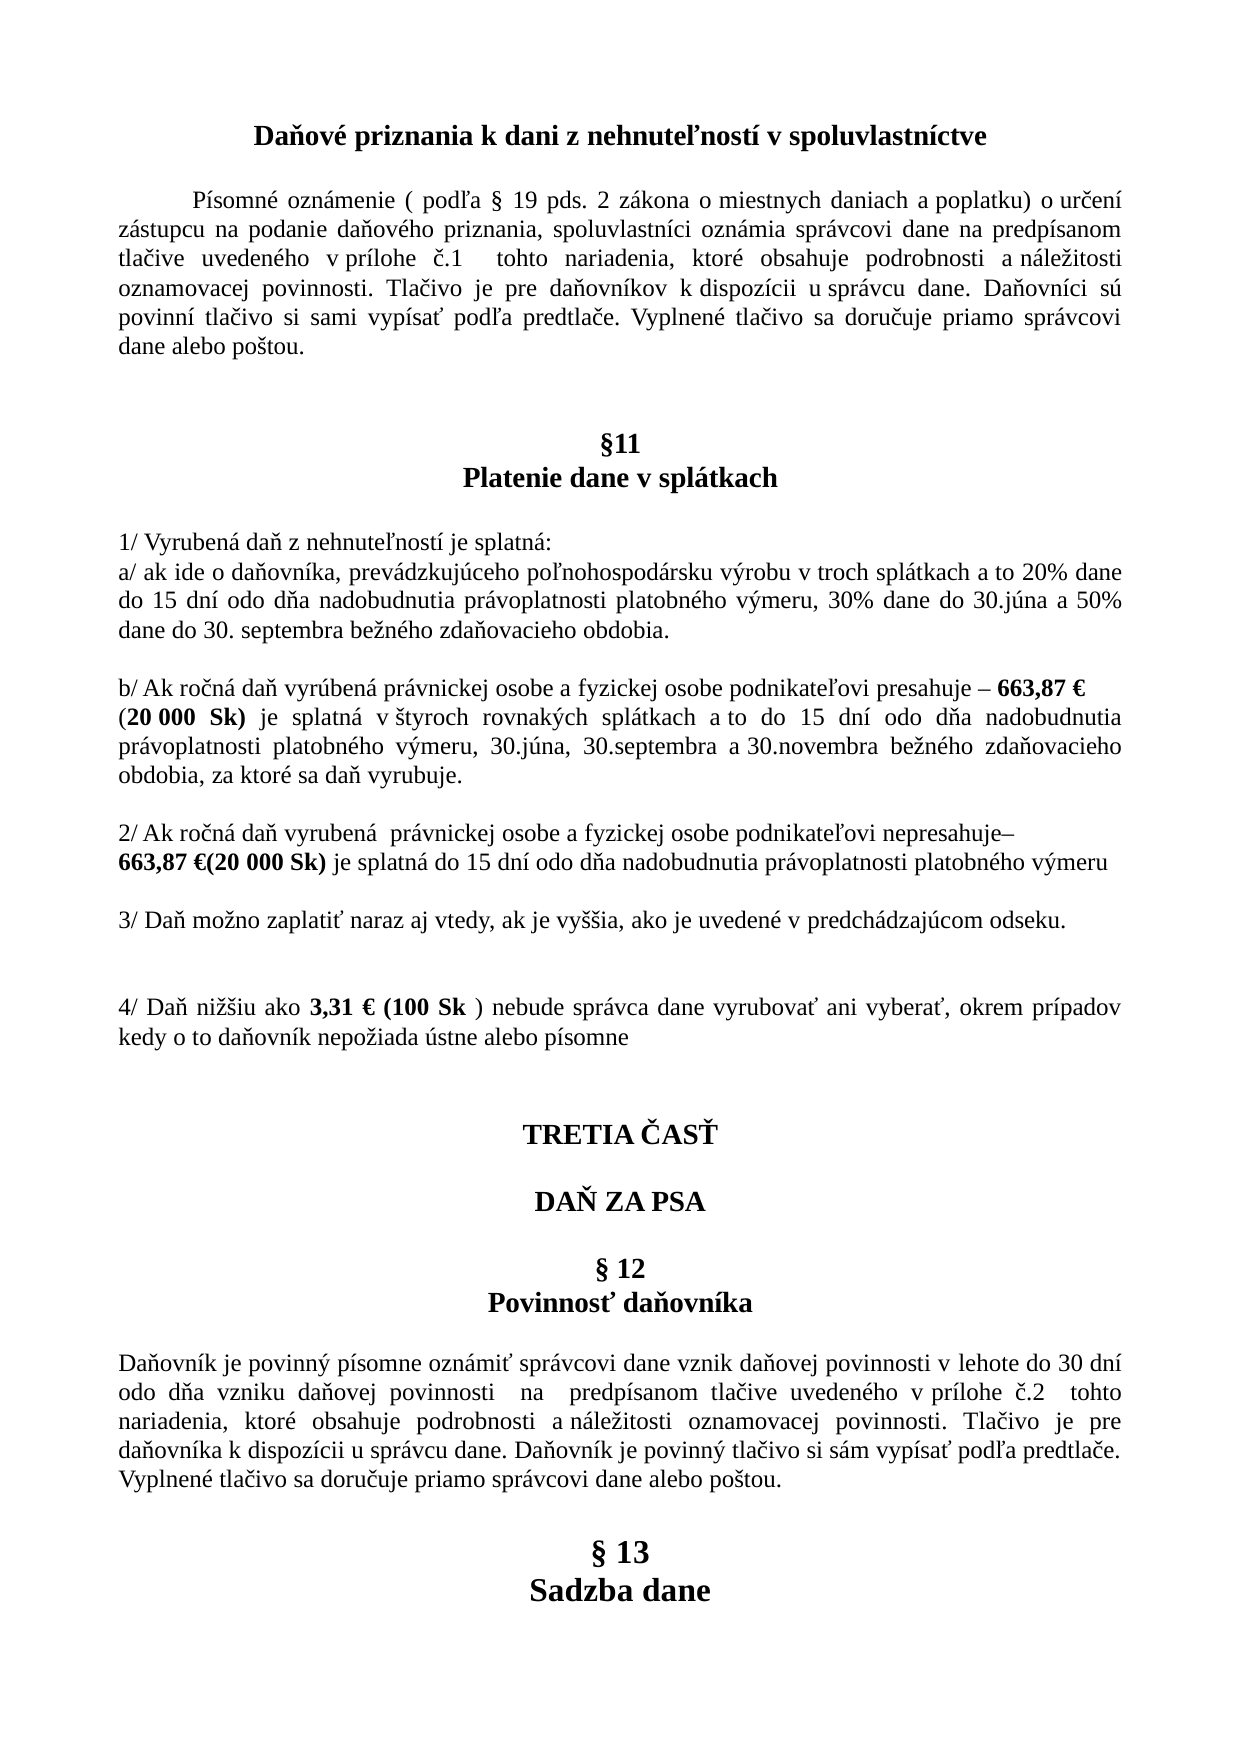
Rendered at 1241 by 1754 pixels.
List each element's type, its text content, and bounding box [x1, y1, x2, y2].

text Sadzba dane [118, 1570, 1122, 1608]
text 2/ Ak ročná daň vyrubená právnickej osobe a fyzickej osobe podnikateľovi nepresahuje– [118, 818, 1122, 847]
text Daňovník je povinný písomne oznámiť správcovi dane vznik daňovej povinnosti v lehote do 30 dní odo dňa vzniku daňovej povinnosti na predpísanom tlačive uvedeného v prílohe č.2 tohto nariadenia, ktoré obsahuje podrobnosti a náležitosti oznamovacej povinnosti. Tlačivo je pre daňovníka k dispozícii u správcu dane. Daňovník je povinný tlačivo si sám vypísať podľa predtlače. Vyplnené tlačivo sa doručuje priamo správcovi dane alebo poštou. [118, 1348, 1122, 1493]
text 3/ Daň možno zaplatiť naraz aj vtedy, ak je vyššia, ako je uvedené v predchádzajúcom odseku. [118, 905, 1122, 934]
text Platenie dane v splátkach [118, 460, 1122, 494]
text (20 000 Sk) je splatná v štyroch rovnakých splátkach a to do 15 dní odo dňa nadobudnutia právoplatnosti platobného výmeru, 30.júna, 30.septembra a 30.novembra bežného zdaňovacieho obdobia, za ktoré sa daň vyrubuje. [118, 702, 1122, 789]
text b/ Ak ročná daň vyrúbená právnickej osobe a fyzickej osobe podnikateľovi presahuje – 663,87 € [118, 673, 1122, 702]
text Písomné oznámenie ( podľa § 19 pds. 2 zákona o miestnych daniach a poplatku) o určení zástupcu na podanie daňového priznania, spoluvlastníci oznámia správcovi dane na predpísanom tlačive uvedeného v prílohe č.1 tohto nariadenia, ktoré obsahuje podrobnosti a náležitosti oznamovacej povinnosti. Tlačivo je pre daňovníkov k dispozícii u správcu dane. Daňovníci sú povinní tlačivo si sami vypísať podľa predtlače. Vyplnené tlačivo sa doručuje priamo správcovi dane alebo poštou. [118, 185, 1122, 359]
text § 12 [118, 1252, 1122, 1285]
text 1/ Vyrubená daň z nehnuteľností je splatná: [118, 527, 1122, 556]
text a/ ak ide o daňovníka, prevádzkujúceho poľnohospodársku výrobu v troch splátkach a to 20% dane do 15 dní odo dňa nadobudnutia právoplatnosti platobného výmeru, 30% dane do 30.júna a 50% dane do 30. septembra bežného zdaňovacieho obdobia. [118, 556, 1122, 643]
text 663,87 €(20 000 Sk) je splatná do 15 dní odo dňa nadobudnutia právoplatnosti platobného výmeru [118, 847, 1122, 876]
text § 13 [118, 1532, 1122, 1570]
text TRETIA ČASŤ [118, 1117, 1122, 1151]
text 4/ Daň nižšiu ako 3,31 € (100 Sk ) nebude správca dane vyrubovať ani vyberať, okrem prípadov kedy o to daňovník nepožiada ústne alebo písomne [118, 992, 1122, 1050]
text Povinnosť daňovníka [118, 1285, 1122, 1319]
text Daňové priznania k dani z nehnuteľností v spoluvlastníctve [118, 118, 1122, 152]
text §11 [118, 427, 1122, 460]
text DAŇ ZA PSA [118, 1184, 1122, 1218]
